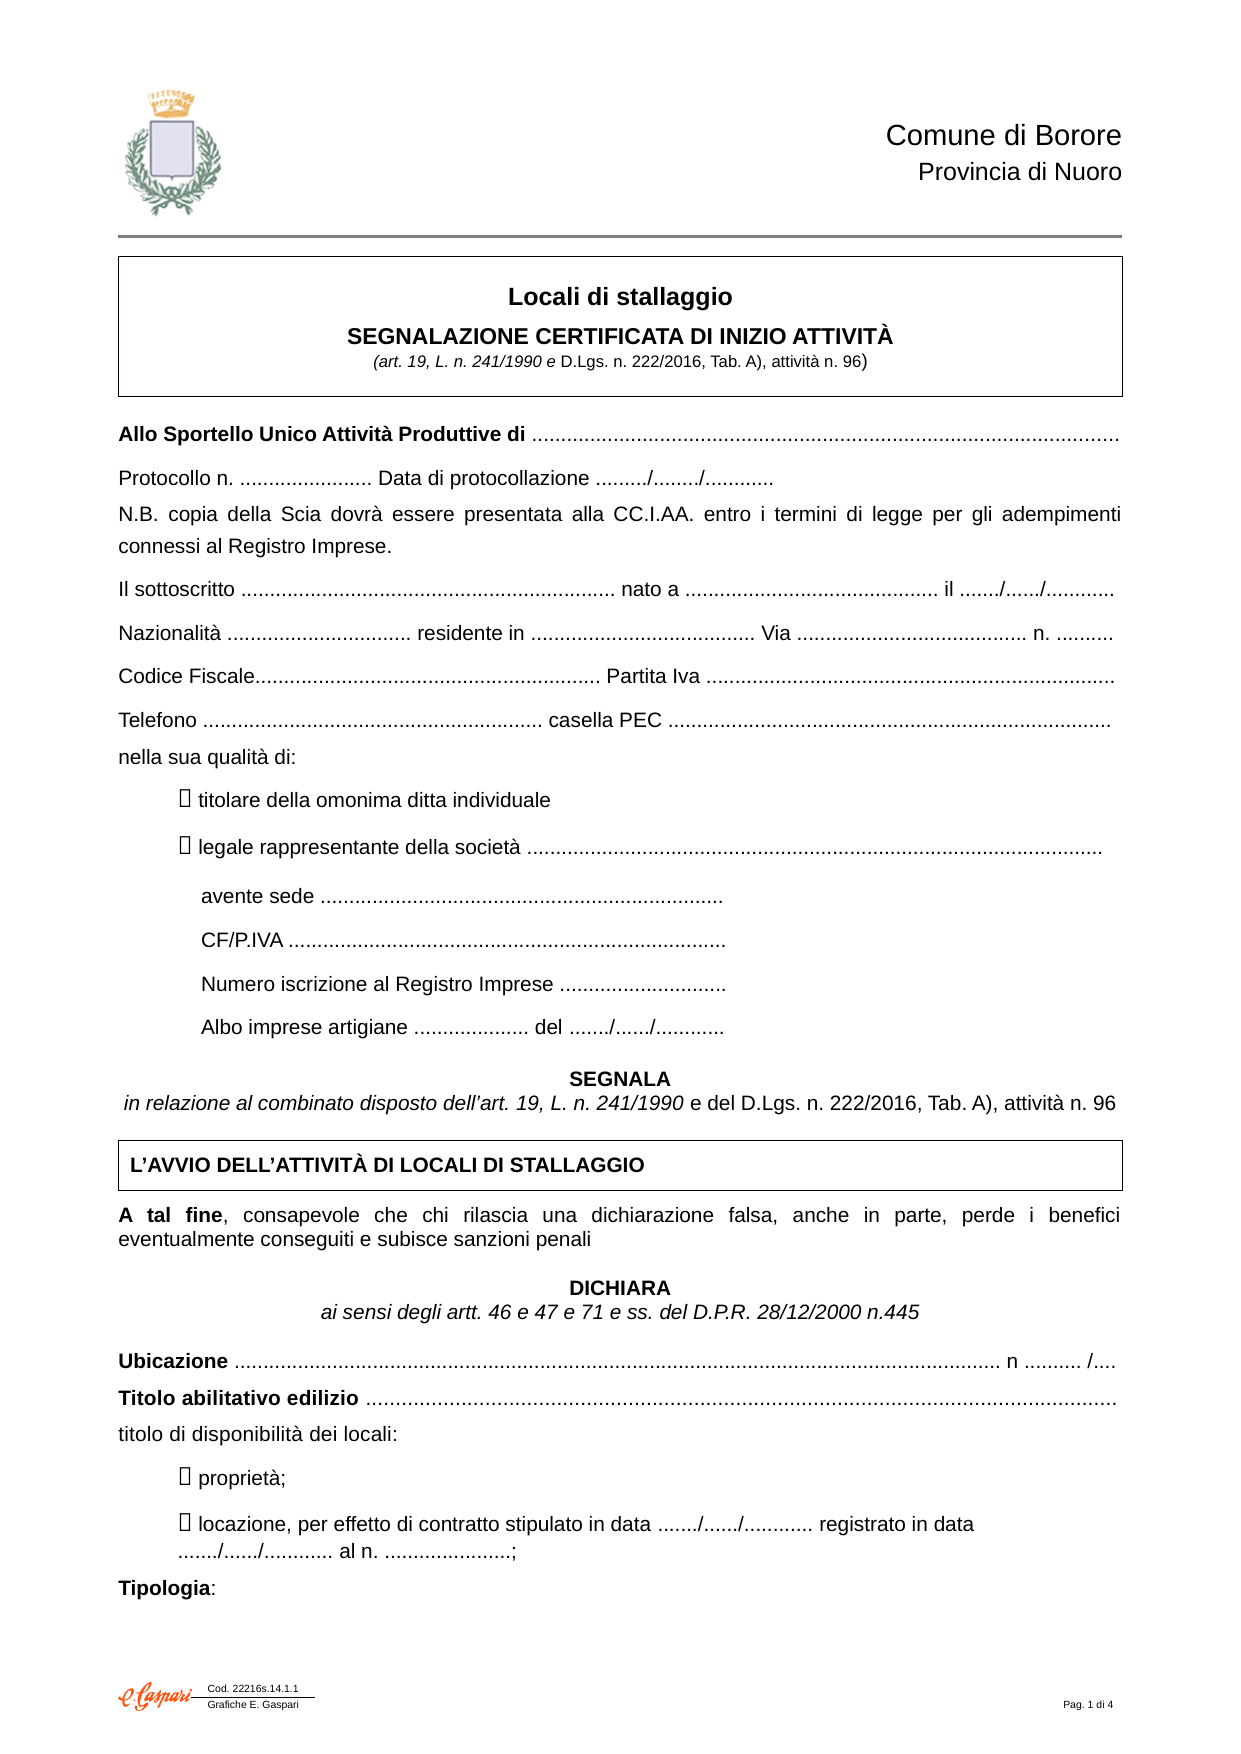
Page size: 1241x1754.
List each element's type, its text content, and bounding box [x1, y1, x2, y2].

picture [122, 185, 224, 219]
table_header Locali di stallaggio SEGNALAZIONE CERTIFICATA DI INIZIO ATTIVITÀ (art. 19, L. n. 241/1990 e D.Lgs. n. 222/2016, Tab. A), attività n. 96) [119, 257, 1122, 396]
text  titolare della omonima ditta individuale [177, 781, 1122, 815]
text ai sensi degli artt. 46 e 47 e 71 e ss. del D.P.R. 28/12/2000 n.445 [118, 1300, 1122, 1324]
text Numero iscrizione al Registro Imprese ............................. [201, 972, 1122, 996]
text in relazione al combinato disposto dell’art. 19, L. n. 241/1990 e del D.Lgs. n. 222/2016, Tab. A), attività n. 96 [118, 1091, 1122, 1114]
text avente sede ...................................................................... [201, 884, 1122, 908]
table_header L’AVVIO DELL’ATTIVITÀ DI LOCALI DI STALLAGGIO [119, 1141, 1122, 1189]
text Comune di Borore [118, 118, 1122, 152]
text  proprietà; [177, 1458, 1122, 1492]
text Tipologia: [118, 1575, 1128, 1599]
picture [122, 152, 224, 157]
text  legale rappresentante della società .................................................................................................... [177, 827, 1122, 862]
text Allo Sportello Unico Attività Produttive di [118, 422, 1122, 446]
text Ubicazione ..................................................................................................................................... n .......... /.... [118, 1349, 1122, 1373]
text Albo imprese artigiane .................... del ......./....../............ [201, 1015, 1122, 1039]
text A tal fine, consapevole che chi rilascia una dichiarazione falsa, anche in parte, perde i benefici eventualmente conseguiti e subisce sanzioni penali [118, 1203, 1122, 1251]
picture [118, 1682, 192, 1711]
picture [122, 87, 224, 118]
text  locazione, per effetto di contratto stipulato in data ......./....../............ registrato in data ......./....../............ al n. ......................; [177, 1505, 1122, 1563]
text Titolo abilitativo edilizio .............................................................................................................................. [118, 1385, 1122, 1409]
text Telefono ........................................................... casella PEC ............................................................................. [118, 708, 1122, 732]
text titolo di disponibilità dei locali: [118, 1422, 1122, 1446]
text Provincia di Nuoro [118, 157, 1122, 185]
text DICHIARA [118, 1276, 1122, 1300]
text SEGNALA [118, 1067, 1122, 1091]
text Codice Fiscale............................................................ Partita Iva ....................................................................... [118, 664, 1122, 688]
text N.B. copia della Scia dovrà essere presentata alla CC.I.AA. entro i termini di legge per gli adempimenti connessi al Registro Imprese. [118, 502, 1122, 557]
text Il sottoscritto ................................................................. nato a ............................................ il ......./....../............ [118, 577, 1122, 601]
text nella sua qualità di: [118, 744, 1122, 768]
text Protocollo n. ....................... Data di protocollazione ........./......../............ [118, 466, 1122, 490]
text CF/P.IVA ............................................................................ [201, 928, 1122, 952]
text Nazionalità ................................ residente in ....................................... Via ........................................ n. .......... [118, 621, 1122, 645]
